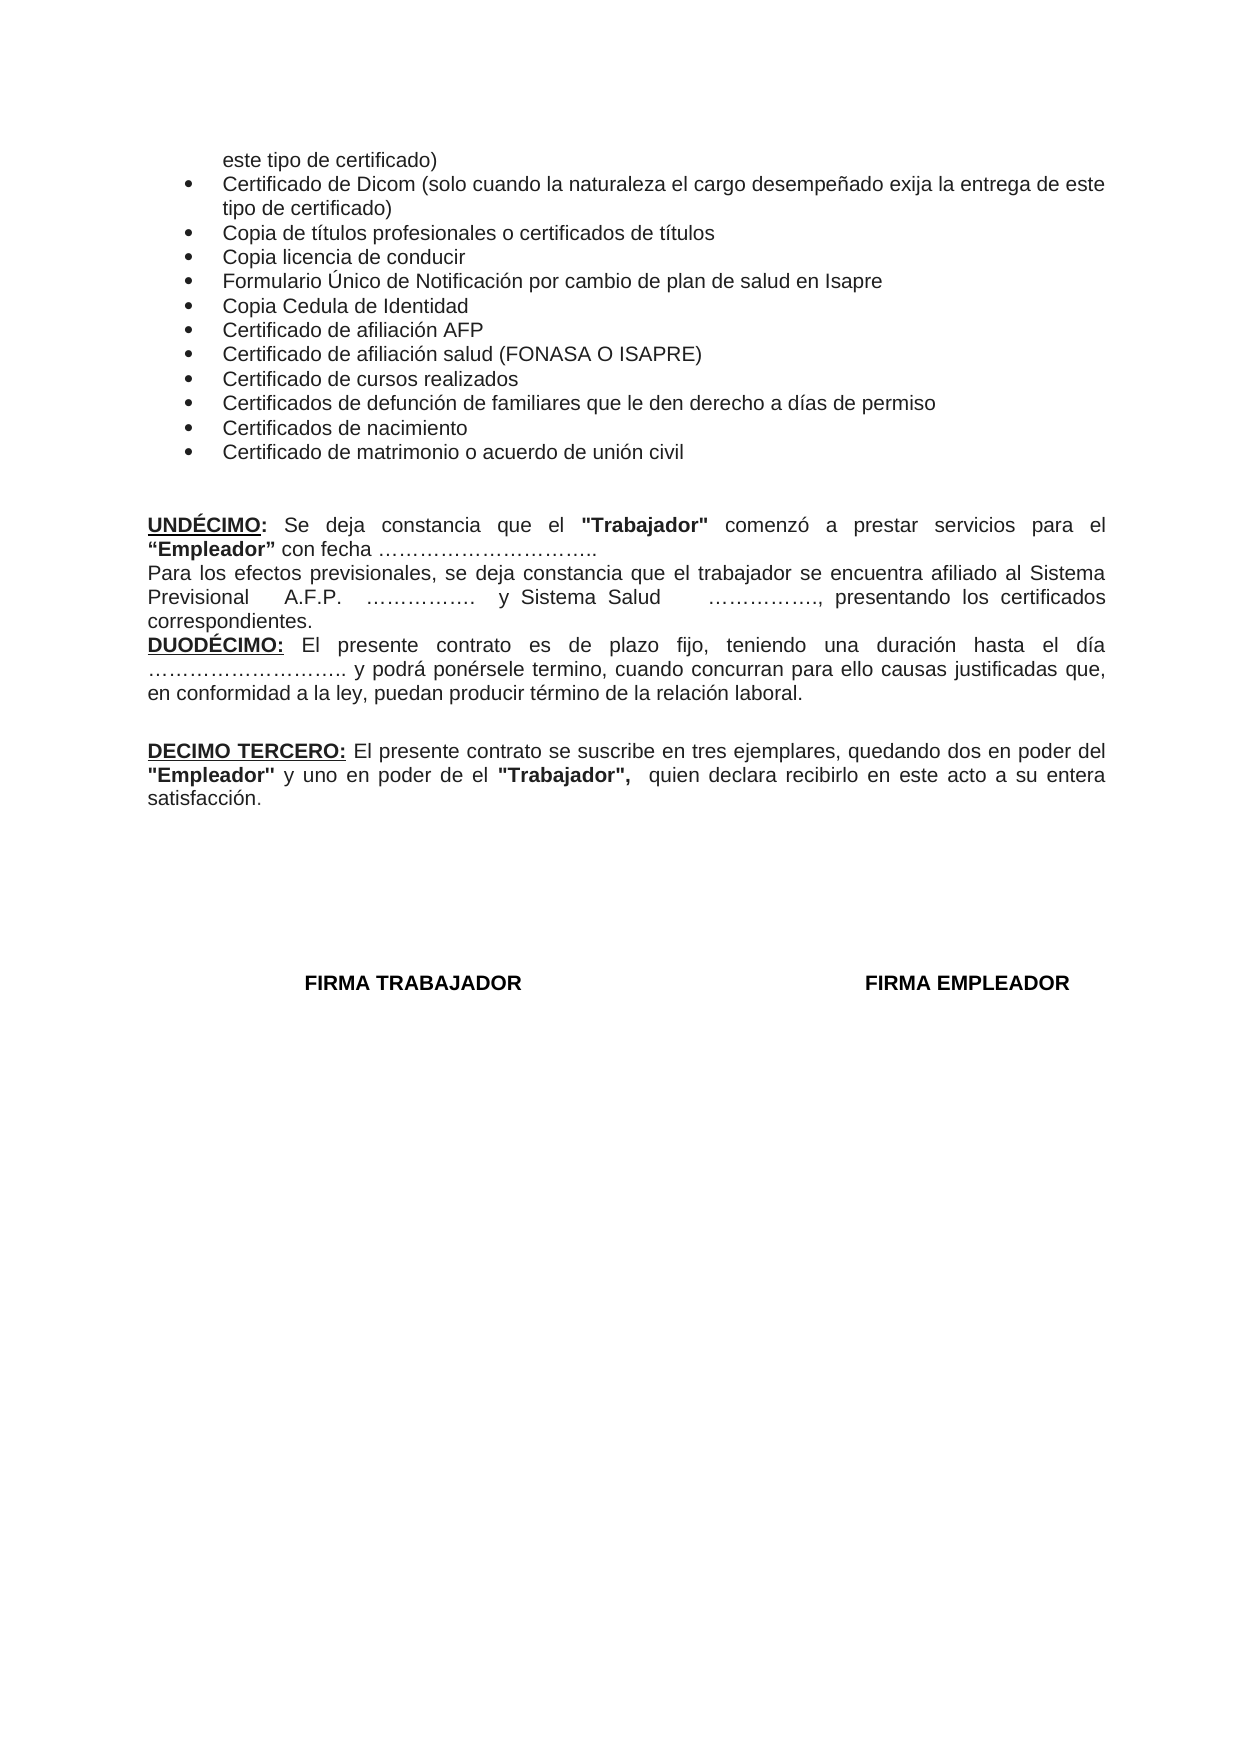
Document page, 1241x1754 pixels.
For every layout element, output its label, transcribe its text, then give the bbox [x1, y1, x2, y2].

list Certificados de defunción de familiares que le den derecho a días de permiso [185, 391, 1107, 415]
list Certificado de afiliación AFP [185, 318, 1107, 342]
text Para los efectos previsionales, se deja constancia que el trabajador se encuentra afiliado al Sistema Previsional A.F.P. ……………. y Sistema Salud ……………., presentando los certificados correspondientes. [147, 561, 1107, 633]
list Certificados de nacimiento [185, 415, 1107, 439]
table_header FIRMA EMPLEADOR [690, 970, 1240, 1011]
table_header FIRMA TRABAJADOR [136, 970, 690, 1011]
list este tipo de certificado) [185, 148, 1107, 172]
list Copia Cedula de Identidad [185, 293, 1107, 317]
text UNDÉCIMO: Se deja constancia que el "Trabajador" comenzó a prestar servicios para el “Empleador” con fecha ………………………….. [147, 513, 1107, 561]
list Certificado de afiliación salud (FONASA O ISAPRE) [185, 342, 1107, 366]
list Certificado de matrimonio o acuerdo de unión civil [185, 440, 1107, 464]
list Formulario Único de Notificación por cambio de plan de salud en Isapre [185, 269, 1107, 293]
text DECIMO TERCERO: El presente contrato se suscribe en tres ejemplares, quedando dos en poder del "Empleador'' y uno en poder de el "Trabajador", quien declara recibirlo en este acto a su entera satisfacción. [147, 741, 1107, 809]
list Certificado de cursos realizados [185, 367, 1107, 391]
list Copia licencia de conducir [185, 245, 1107, 269]
text DUODÉCIMO: El presente contrato es de plazo fijo, teniendo una duración hasta el día ……………………….. y podrá ponérsele termino, cuando concurran para ello causas justificadas que, en conformidad a la ley, puedan producir término de la relación laboral. [147, 633, 1107, 704]
list Copia de títulos profesionales o certificados de títulos [185, 220, 1107, 244]
list Certificado de Dicom (solo cuando la naturaleza el cargo desempeñado exija la entrega de este tipo de certificado) [185, 172, 1107, 220]
